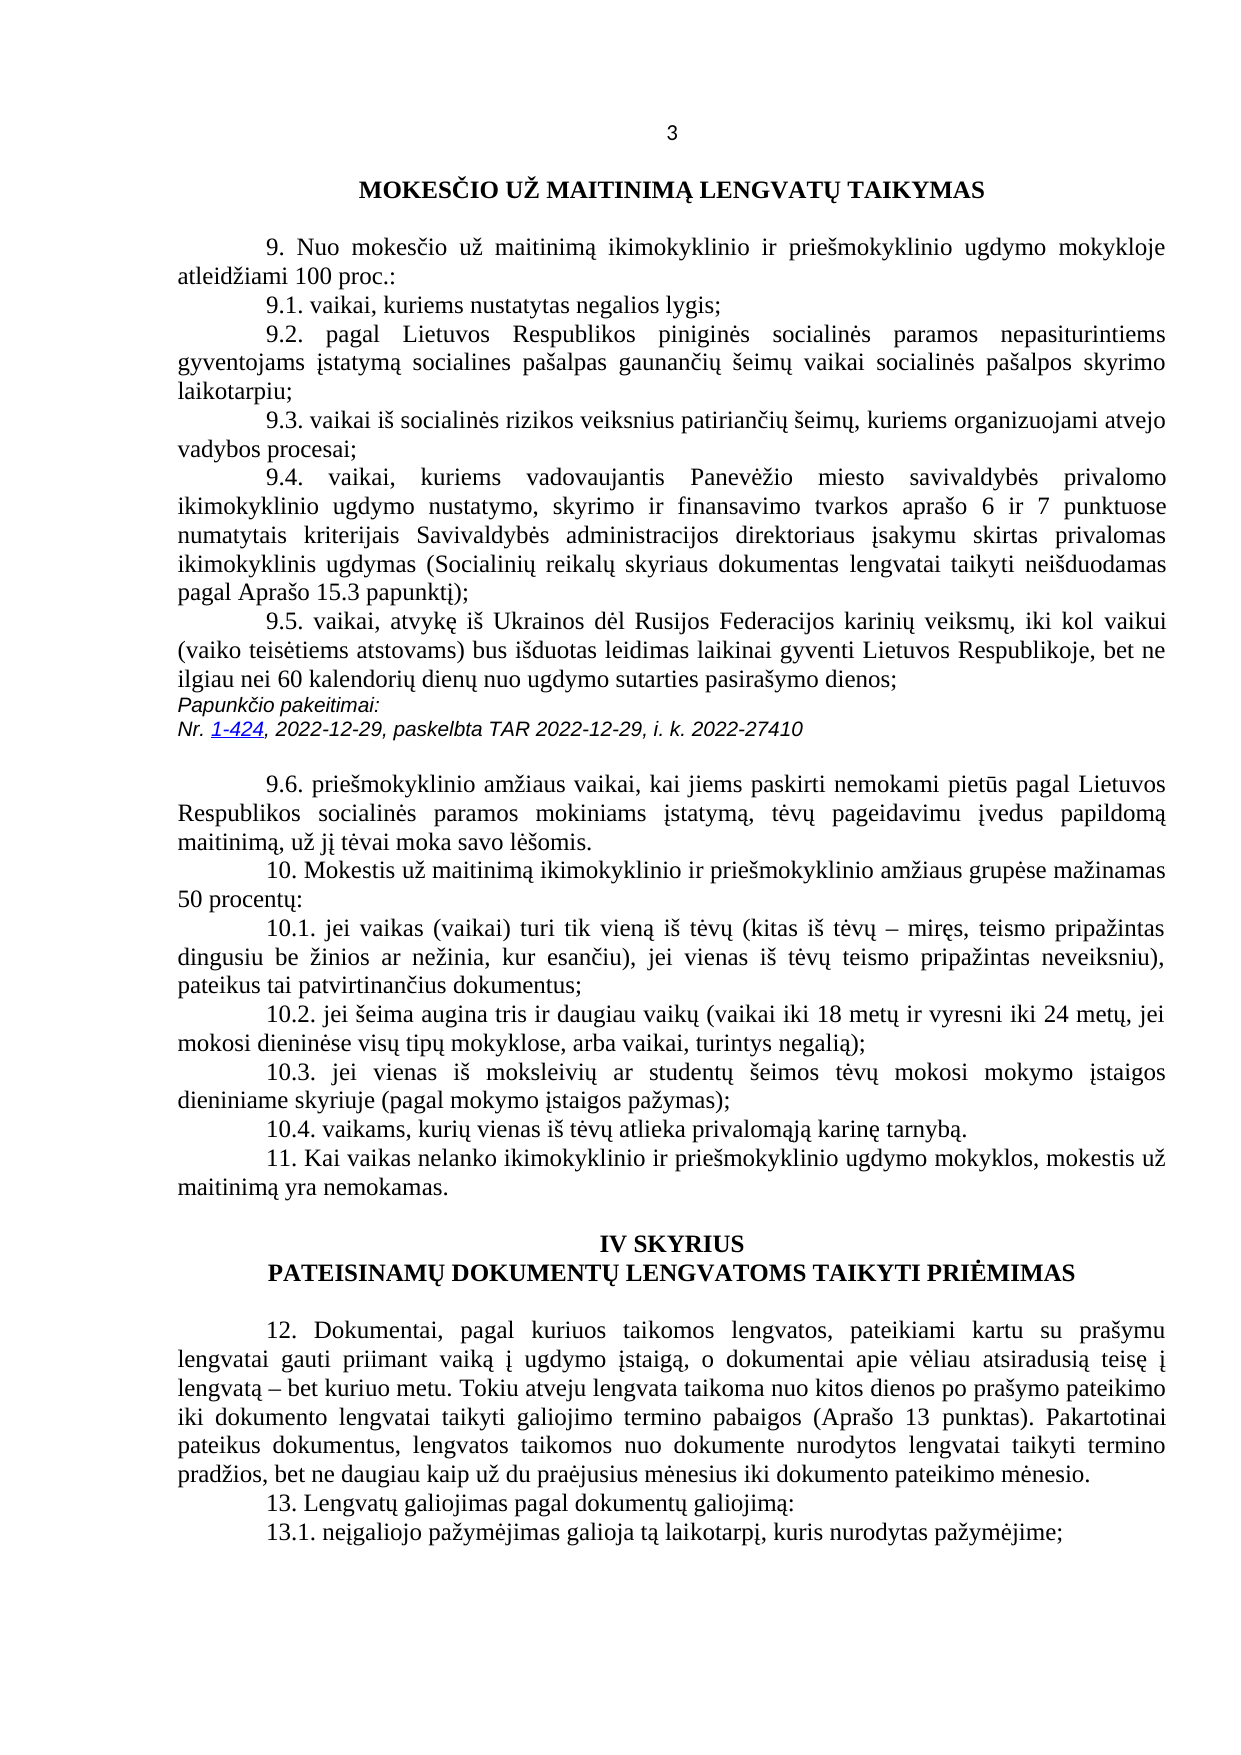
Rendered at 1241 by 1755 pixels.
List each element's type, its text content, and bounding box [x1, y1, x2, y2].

text 13. Lengvatų galiojimas pagal dokumentų galiojimą: [177, 1488, 1167, 1517]
text 9.1. vaikai, kuriems nustatytas negalios lygis; [177, 290, 1167, 319]
text 11. Kai vaikas nelanko ikimokyklinio ir priešmokyklinio ugdymo mokyklos, mokestis už maitinimą yra nemokamas. [177, 1143, 1167, 1200]
text 12. Dokumentai, pagal kuriuos taikomos lengvatos, pateikiami kartu su prašymu lengvatai gauti priimant vaiką į ugdymo įstaigą, o dokumentai apie vėliau atsiradusią teisę į lengvatą – bet kuriuo metu. Tokiu atveju lengvata taikoma nuo kitos dienos po prašymo pateikimo iki dokumento lengvatai taikyti galiojimo termino pabaigos (Aprašo 13 punktas). Pakartotinai pateikus dokumentus, lengvatos taikomos nuo dokumente nurodytos lengvatai taikyti termino pradžios, bet ne daugiau kaip už du praėjusius mėnesius iki dokumento pateikimo mėnesio. [177, 1315, 1167, 1488]
text 10.2. jei šeima augina tris ir daugiau vaikų (vaikai iki 18 metų ir vyresni iki 24 metų, jei mokosi dieninėse visų tipų mokyklose, arba vaikai, turintys negalią); [177, 999, 1167, 1057]
text 10.3. jei vienas iš moksleivių ar studentų šeimos tėvų mokosi mokymo įstaigos dieniniame skyriuje (pagal mokymo įstaigos pažymas); [177, 1057, 1167, 1114]
text PATEISINAMŲ DOKUMENTŲ LENGVATOMS TAIKYTI PRIĖMIMAS [177, 1258, 1167, 1287]
text 13.1. neįgaliojo pažymėjimas galioja tą laikotarpį, kuris nurodytas pažymėjime; [177, 1517, 1167, 1545]
text IV SKYRIUS [177, 1229, 1167, 1258]
text 9.2. pagal Lietuvos Respublikos piniginės socialinės paramos nepasiturintiems gyventojams įstatymą socialines pašalpas gaunančių šeimų vaikai socialinės pašalpos skyrimo laikotarpiu; [177, 319, 1167, 405]
text 9.5. vaikai, atvykę iš Ukrainos dėl Rusijos Federacijos karinių veiksmų, iki kol vaikui (vaiko teisėtiems atstovams) bus išduotas leidimas laikinai gyventi Lietuvos Respublikoje, bet ne ilgiau nei 60 kalendorių dienų nuo ugdymo sutarties pasirašymo dienos; [177, 606, 1167, 692]
text MOKESČIO UŽ MAITINIMĄ LENGVATŲ TAIKYMAS [177, 175, 1167, 204]
text 10.1. jei vaikas (vaikai) turi tik vieną iš tėvų (kitas iš tėvų – miręs, teismo pripažintas dingusiu be žinios ar nežinia, kur esančiu), jei vienas iš tėvų teismo pripažintas neveiksniu), pateikus tai patvirtinančius dokumentus; [177, 913, 1167, 999]
text Papunkčio pakeitimai: [177, 692, 1167, 716]
text 9.6. priešmokyklinio amžiaus vaikai, kai jiems paskirti nemokami pietūs pagal Lietuvos Respublikos socialinės paramos mokiniams įstatymą, tėvų pageidavimu įvedus papildomą maitinimą, už jį tėvai moka savo lėšomis. [177, 769, 1167, 855]
text 9. Nuo mokesčio už maitinimą ikimokyklinio ir priešmokyklinio ugdymo mokykloje atleidžiami 100 proc.: [177, 232, 1167, 290]
text 10.4. vaikams, kurių vienas iš tėvų atlieka privalomąją karinę tarnybą. [177, 1114, 1167, 1143]
text 10. Mokestis už maitinimą ikimokyklinio ir priešmokyklinio amžiaus grupėse mažinamas 50 procentų: [177, 855, 1167, 913]
text 9.4. vaikai, kuriems vadovaujantis Panevėžio miesto savivaldybės privalomo ikimokyklinio ugdymo nustatymo, skyrimo ir finansavimo tvarkos aprašo 6 ir 7 punktuose numatytais kriterijais Savivaldybės administracijos direktoriaus įsakymu skirtas privalomas ikimokyklinis ugdymas (Socialinių reikalų skyriaus dokumentas lengvatai taikyti neišduodamas pagal Aprašo 15.3 papunktį); [177, 462, 1167, 606]
text Nr. 1-424, 2022-12-29, paskelbta TAR 2022-12-29, i. k. 2022-27410 [177, 716, 1167, 740]
text 9.3. vaikai iš socialinės rizikos veiksnius patiriančių šeimų, kuriems organizuojami atvejo vadybos procesai; [177, 405, 1167, 462]
